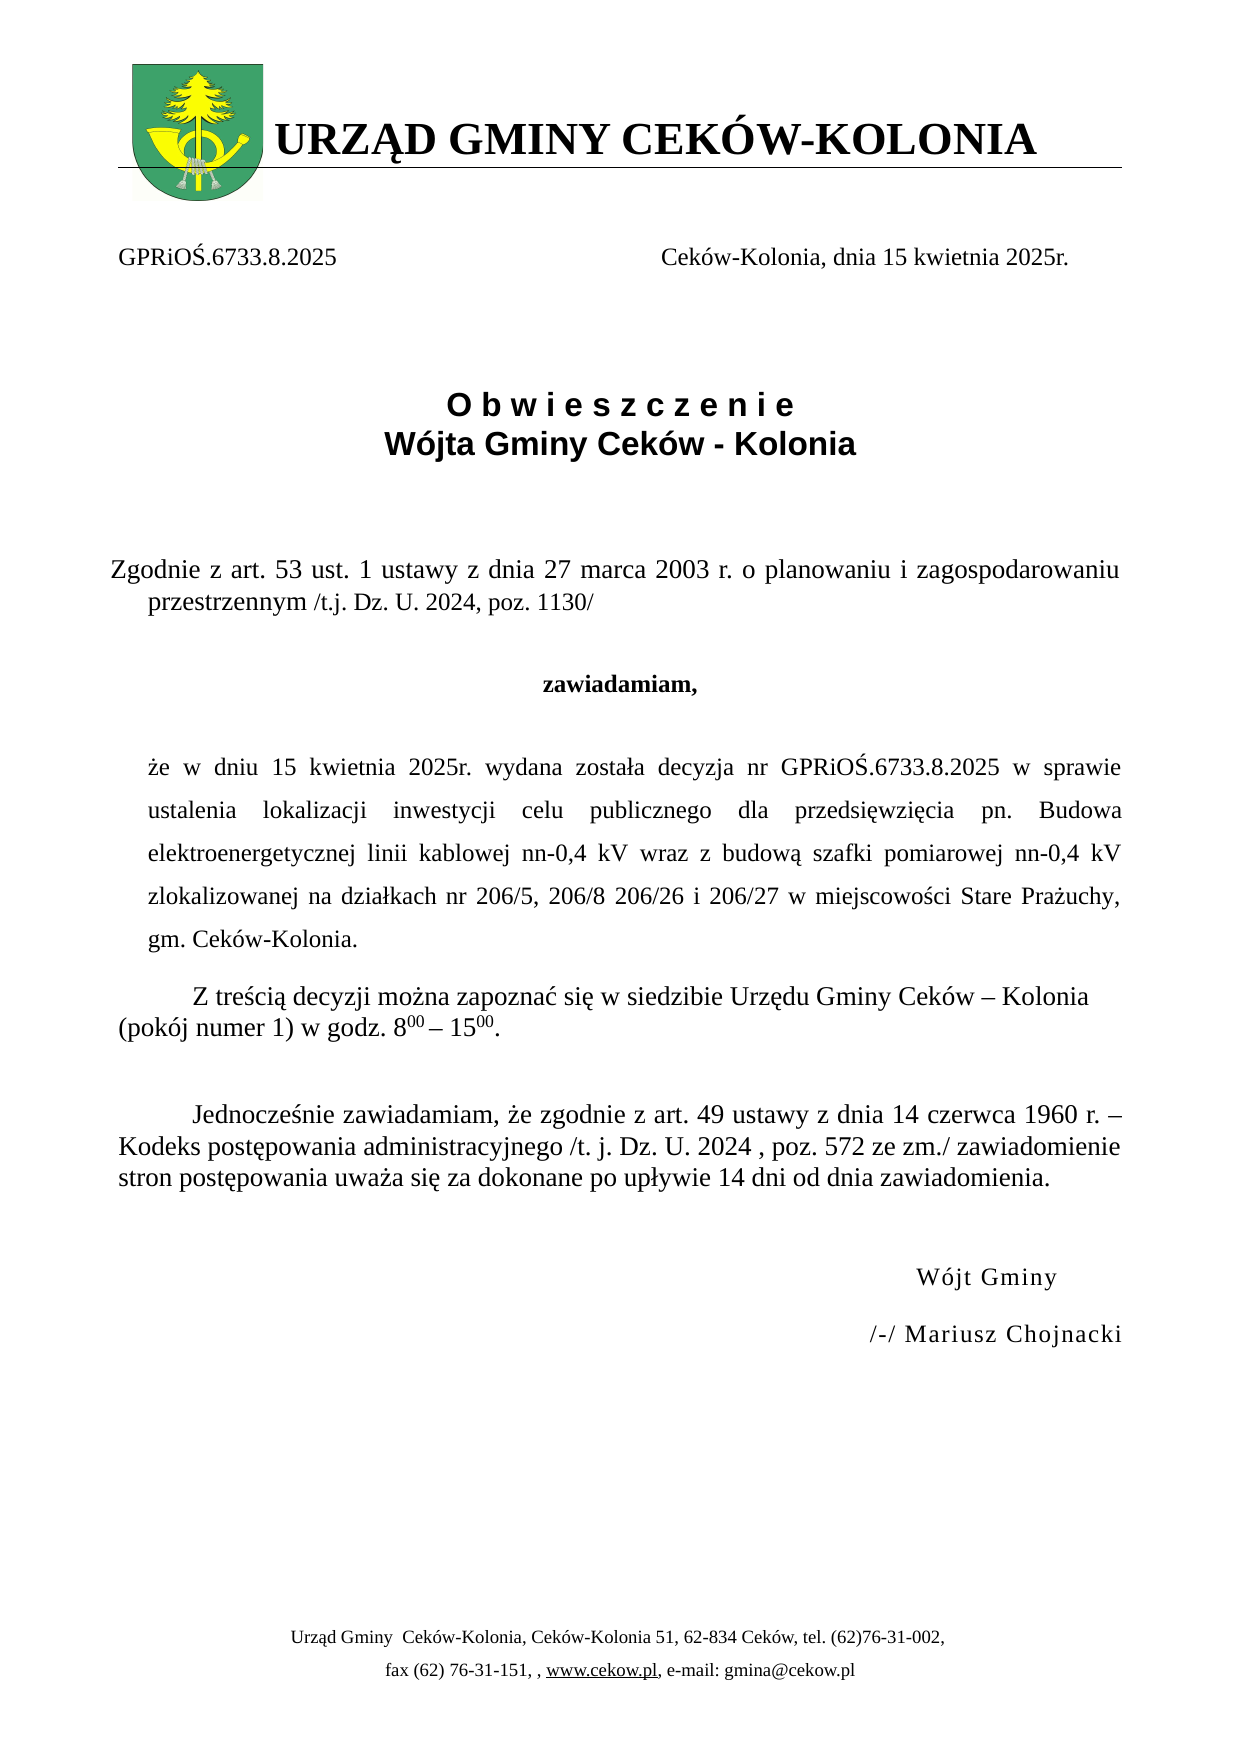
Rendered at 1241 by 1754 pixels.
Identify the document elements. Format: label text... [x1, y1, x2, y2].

text Jednocześnie zawiadamiam, że zgodnie z art. 49 ustawy z dnia 14 czerwca 1960 r. – Kodeks postępowania administracyjnego /t. j. Dz. U. 2024 , poz. 572 ze zm./ zawiadomienie stron postępowania uważa się za dokonane po upływie 14 dni od dnia zawiadomienia. [118, 1098, 1122, 1192]
text że w dniu 15 kwietnia 2025r. wydana została decyzja nr GPRiOŚ.6733.8.2025 w sprawie ustalenia lokalizacji inwestycji celu publicznego dla przedsięwzięcia pn. Budowa elektroenergetycznej linii kablowej nn-0,4 kV wraz z budową szafki pomiarowej nn-0,4 kV zlokalizowanej na działkach nr 206/5, 206/8 206/26 i 206/27 w miejscowości Stare Prażuchy, gm. Ceków-Kolonia. [110, 752, 1122, 953]
text GPRiOŚ.6733.8.2025 Ceków-Kolonia, dnia 15 kwietnia 2025r. [118, 242, 1122, 271]
text Wójt Gminy [118, 1262, 1122, 1291]
text /-/ Mariusz Chojnacki [118, 1319, 1122, 1348]
subtitle Wójta Gminy Ceków - Kolonia [118, 424, 1122, 462]
text zawiadamiam, [118, 669, 1122, 698]
subtitle O b w i e s z c z e n i e [118, 386, 1122, 424]
text Zgodnie z art. 53 ust. 1 ustawy z dnia 27 marca 2003 r. o planowaniu i zagospodarowaniu przestrzennym /t.j. Dz. U. 2024, poz. 1130/ [110, 553, 1122, 616]
text Z treścią decyzji można zapoznać się w siedzibie Urzędu Gminy Ceków – Kolonia (pokój numer 1) w godz. 800 – 1500. [118, 980, 1122, 1042]
